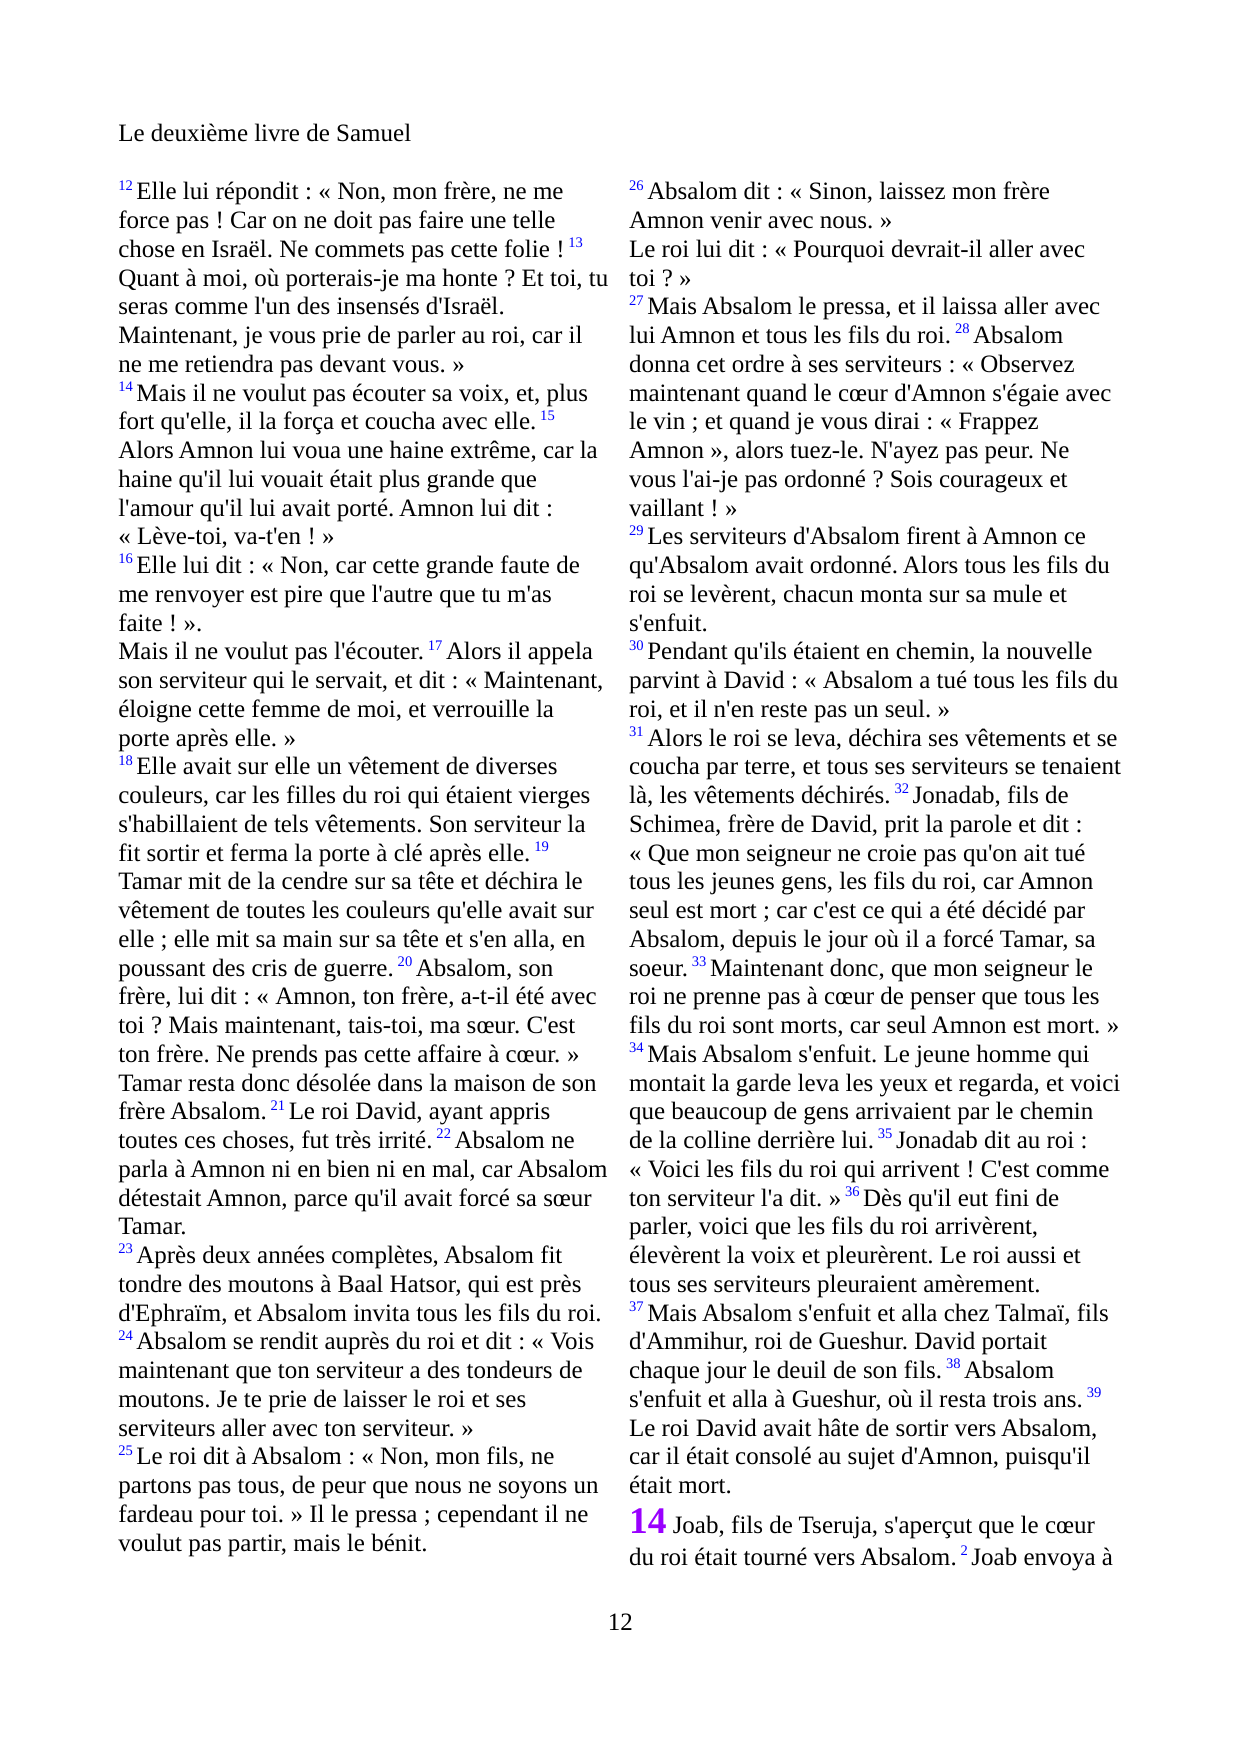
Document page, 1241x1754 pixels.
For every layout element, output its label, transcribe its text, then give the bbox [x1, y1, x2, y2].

text 30 Pendant qu'ils étaient en chemin, la nouvelle parvint à David : « Absalom a tué tous les fils du roi, et il n'en reste pas un seul. » [629, 636, 1122, 723]
text 16 Elle lui dit : « Non, car cette grande faute de me renvoyer est pire que l'autre que tu m'as faite ! ». [118, 550, 611, 636]
text 37 Mais Absalom s'enfuit et alla chez Talmaï, fils d'Ammihur, roi de Gueshur. David portait chaque jour le deuil de son fils. 38 Absalom s'enfuit et alla à Gueshur, où il resta trois ans. 39 Le roi David avait hâte de sortir vers Absalom, car il était consolé au sujet d'Amnon, puisqu'il était mort. [629, 1298, 1122, 1499]
text 12 Elle lui répondit : « Non, mon frère, ne me force pas ! Car on ne doit pas faire une telle chose en Israël. Ne commets pas cette folie ! 13 Quant à moi, où porterais-je ma honte ? Et toi, tu seras comme l'un des insensés d'Israël. Maintenant, je vous prie de parler au roi, car il ne me retiendra pas devant vous. » [118, 176, 611, 378]
text 29 Les serviteurs d'Absalom firent à Amnon ce qu'Absalom avait ordonné. Alors tous les fils du roi se levèrent, chacun monta sur sa mule et s'enfuit. [629, 521, 1122, 636]
text 14 Joab, fils de Tseruja, s'aperçut que le cœur du roi était tourné vers Absalom. 2 Joab envoya à [629, 1499, 1122, 1571]
text Mais il ne voulut pas l'écouter. 17 Alors il appela son serviteur qui le servait, et dit : « Maintenant, éloigne cette femme de moi, et verrouille la porte après elle. » [118, 636, 611, 751]
text 31 Alors le roi se leva, déchira ses vêtements et se coucha par terre, et tous ses serviteurs se tenaient là, les vêtements déchirés. 32 Jonadab, fils de Schimea, frère de David, prit la parole et dit : « Que mon seigneur ne croie pas qu'on ait tué tous les jeunes gens, les fils du roi, car Amnon seul est mort ; car c'est ce qui a été décidé par Absalom, depuis le jour où il a forcé Tamar, sa soeur. 33 Maintenant donc, que mon seigneur le roi ne prenne pas à cœur de penser que tous les fils du roi sont morts, car seul Amnon est mort. » 34 Mais Absalom s'enfuit. Le jeune homme qui montait la garde leva les yeux et regarda, et voici que beaucoup de gens arrivaient par le chemin de la colline derrière lui. 35 Jonadab dit au roi : « Voici les fils du roi qui arrivent ! C'est comme ton serviteur l'a dit. » 36 Dès qu'il eut fini de parler, voici que les fils du roi arrivèrent, élevèrent la voix et pleurèrent. Le roi aussi et tous ses serviteurs pleuraient amèrement. [629, 723, 1122, 1298]
text 26 Absalom dit : « Sinon, laissez mon frère Amnon venir avec nous. » [629, 176, 1122, 234]
text 14 Mais il ne voulut pas écouter sa voix, et, plus fort qu'elle, il la força et coucha avec elle. 15 Alors Amnon lui voua une haine extrême, car la haine qu'il lui vouait était plus grande que l'amour qu'il lui avait porté. Amnon lui dit : « Lève-toi, va-t'en ! » [118, 378, 611, 550]
text Le roi lui dit : « Pourquoi devrait-il aller avec toi ? » [629, 234, 1122, 291]
text 18 Elle avait sur elle un vêtement de diverses couleurs, car les filles du roi qui étaient vierges s'habillaient de tels vêtements. Son serviteur la fit sortir et ferma la porte à clé après elle. 19 Tamar mit de la cendre sur sa tête et déchira le vêtement de toutes les couleurs qu'elle avait sur elle ; elle mit sa main sur sa tête et s'en alla, en poussant des cris de guerre. 20 Absalom, son frère, lui dit : « Amnon, ton frère, a-t-il été avec toi ? Mais maintenant, tais-toi, ma sœur. C'est ton frère. Ne prends pas cette affaire à cœur. » [118, 751, 611, 1068]
text Tamar resta donc désolée dans la maison de son frère Absalom. 21 Le roi David, ayant appris toutes ces choses, fut très irrité. 22 Absalom ne parla à Amnon ni en bien ni en mal, car Absalom détestait Amnon, parce qu'il avait forcé sa sœur Tamar. [118, 1068, 611, 1240]
text 27 Mais Absalom le pressa, et il laissa aller avec lui Amnon et tous les fils du roi. 28 Absalom donna cet ordre à ses serviteurs : « Observez maintenant quand le cœur d'Amnon s'égaie avec le vin ; et quand je vous dirai : « Frappez Amnon », alors tuez-le. N'ayez pas peur. Ne vous l'ai-je pas ordonné ? Sois courageux et vaillant ! » [629, 291, 1122, 521]
text 25 Le roi dit à Absalom : « Non, mon fils, ne partons pas tous, de peur que nous ne soyons un fardeau pour toi. » Il le pressa ; cependant il ne voulut pas partir, mais le bénit. [118, 1441, 611, 1556]
text 23 Après deux années complètes, Absalom fit tondre des moutons à Baal Hatsor, qui est près d'Ephraïm, et Absalom invita tous les fils du roi. 24 Absalom se rendit auprès du roi et dit : « Vois maintenant que ton serviteur a des tondeurs de moutons. Je te prie de laisser le roi et ses serviteurs aller avec ton serviteur. » [118, 1240, 611, 1441]
